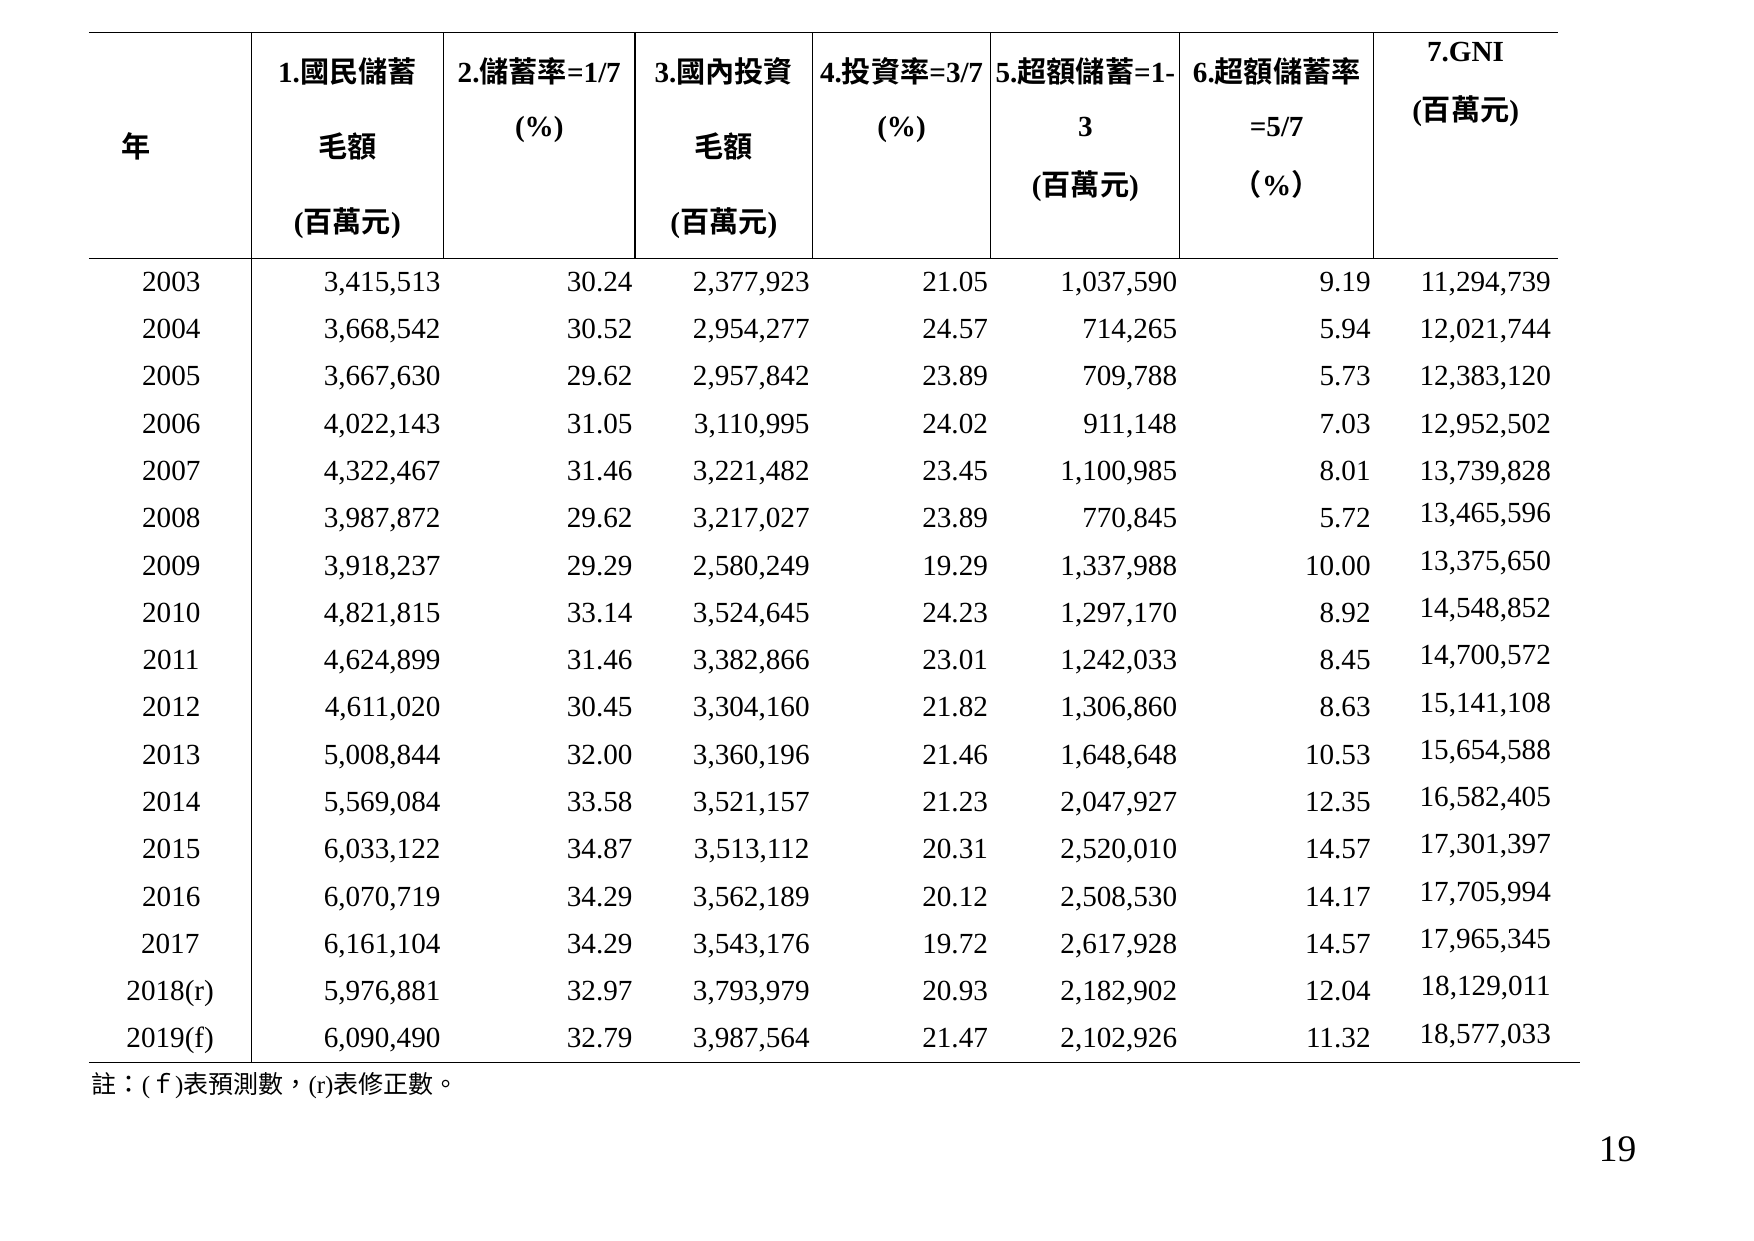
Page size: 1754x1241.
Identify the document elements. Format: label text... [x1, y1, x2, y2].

table_cell [1558, 1063, 1580, 1103]
table_cell 2,954,277 [635, 305, 812, 352]
table_cell 3,360,196 [635, 731, 812, 778]
table_cell 11,294,739 [1373, 258, 1580, 305]
table_cell 2,617,928 [991, 920, 1179, 967]
table_cell 4,022,143 [252, 400, 443, 447]
table_cell 21.46 [812, 731, 991, 778]
table_cell 17,301,397 [1373, 825, 1580, 872]
table_cell 11.32 [1180, 1014, 1373, 1062]
table_cell 714,265 [991, 305, 1179, 352]
table_header [1558, 32, 1580, 258]
table_cell 2006 [89, 400, 251, 447]
table_cell 2,520,010 [991, 825, 1179, 872]
table_cell 23.01 [812, 636, 991, 683]
table_cell 16,582,405 [1373, 778, 1580, 825]
table_cell 2,047,927 [991, 778, 1179, 825]
table_cell 2003 [89, 259, 251, 305]
table_cell 30.52 [443, 305, 635, 352]
table_cell 4,322,467 [252, 447, 443, 494]
table_cell 3,987,564 [635, 1014, 812, 1062]
table_header 2.儲蓄率=1/7 (%) [444, 33, 634, 258]
table_cell 2,182,902 [991, 967, 1179, 1014]
table_cell 2010 [89, 589, 251, 636]
table_cell 31.46 [443, 447, 635, 494]
table_cell 2004 [89, 305, 251, 352]
table_header 6.超額儲蓄率=5/7 （%） [1180, 33, 1373, 258]
table_cell 14.57 [1180, 920, 1373, 967]
table_cell 8.63 [1180, 683, 1373, 731]
table_cell 12.35 [1180, 778, 1373, 825]
table_cell 10.00 [1180, 541, 1373, 589]
table_cell 3,524,645 [635, 589, 812, 636]
table_cell 2,508,530 [991, 873, 1179, 920]
table_cell 2008 [89, 494, 251, 541]
table_cell 6,070,719 [252, 873, 443, 920]
table_cell 20.93 [812, 967, 991, 1014]
table_cell 5.72 [1180, 494, 1373, 541]
table_cell 15,654,588 [1373, 731, 1580, 778]
table_cell 2013 [89, 731, 251, 778]
table_cell 17,965,345 [1373, 920, 1580, 967]
table_cell 6,033,122 [252, 825, 443, 872]
table_cell 21.23 [812, 778, 991, 825]
table_cell 3,513,112 [635, 825, 812, 872]
table_cell 18,577,033 [1373, 1014, 1580, 1062]
table_cell 4,821,815 [252, 589, 443, 636]
table_header 年 [89, 33, 251, 258]
table_cell 12,952,502 [1373, 400, 1580, 447]
table_cell 3,667,630 [252, 352, 443, 399]
table_cell 1,242,033 [991, 636, 1179, 683]
table_cell 20.31 [812, 825, 991, 872]
table_cell 21.05 [812, 259, 991, 305]
table_cell 31.05 [443, 400, 635, 447]
table_cell 3,521,157 [635, 778, 812, 825]
table_cell 770,845 [991, 494, 1179, 541]
table_header 7.GNI (百萬元) [1374, 33, 1557, 258]
table_cell 911,148 [991, 400, 1179, 447]
table_cell 3,304,160 [635, 683, 812, 731]
table_cell 3,415,513 [252, 259, 443, 305]
table_cell 註：(ｆ)表預測數，(r)表修正數。 [89, 1063, 1557, 1103]
table_cell 1,648,648 [991, 731, 1179, 778]
table_cell 33.14 [443, 589, 635, 636]
table_cell 32.00 [443, 731, 635, 778]
table_cell 29.62 [443, 352, 635, 399]
table_cell 1,306,860 [991, 683, 1179, 731]
table_cell 5,976,881 [252, 967, 443, 1014]
table_cell 23.89 [812, 494, 991, 541]
table_cell 3,668,542 [252, 305, 443, 352]
table_cell 1,037,590 [991, 259, 1179, 305]
table_cell 20.12 [812, 873, 991, 920]
table_cell 3,221,482 [635, 447, 812, 494]
table_cell 18,129,011 [1373, 967, 1580, 1014]
table_cell 19.29 [812, 541, 991, 589]
table_cell 12.04 [1180, 967, 1373, 1014]
table_cell 8.45 [1180, 636, 1373, 683]
table_cell 2012 [89, 683, 251, 731]
table_cell 2007 [89, 447, 251, 494]
table_cell 2015 [89, 825, 251, 872]
table_cell 29.29 [443, 541, 635, 589]
table_cell 709,788 [991, 352, 1179, 399]
table_cell 10.53 [1180, 731, 1373, 778]
table_cell 2,957,842 [635, 352, 812, 399]
table_cell 3,217,027 [635, 494, 812, 541]
table_cell 21.82 [812, 683, 991, 731]
table_cell 14,700,572 [1373, 636, 1580, 683]
table_cell 2016 [89, 873, 251, 920]
table_cell 14.17 [1180, 873, 1373, 920]
table_cell 9.19 [1180, 259, 1373, 305]
table_cell 13,465,596 [1373, 494, 1580, 541]
table_cell 33.58 [443, 778, 635, 825]
table_cell 6,161,104 [252, 920, 443, 967]
table_cell 30.24 [443, 259, 635, 305]
table_cell 32.97 [443, 967, 635, 1014]
table_cell 13,739,828 [1373, 447, 1580, 494]
table_cell 5.94 [1180, 305, 1373, 352]
table_cell 7.03 [1180, 400, 1373, 447]
table_cell 2017 [89, 920, 251, 967]
table_cell 2014 [89, 778, 251, 825]
table_cell 3,918,237 [252, 541, 443, 589]
table_cell 8.01 [1180, 447, 1373, 494]
table_cell 2005 [89, 352, 251, 399]
table_cell 4,611,020 [252, 683, 443, 731]
table_cell 5.73 [1180, 352, 1373, 399]
table_cell 24.57 [812, 305, 991, 352]
table_cell 29.62 [443, 494, 635, 541]
table_cell 3,793,979 [635, 967, 812, 1014]
table_cell 2018(r) [89, 967, 251, 1014]
table_cell 2,580,249 [635, 541, 812, 589]
table_cell 2019(f) [89, 1014, 251, 1062]
table_cell 1,337,988 [991, 541, 1179, 589]
table_cell 24.02 [812, 400, 991, 447]
table_cell 2,102,926 [991, 1014, 1179, 1062]
table_cell 6,090,490 [252, 1014, 443, 1062]
table_cell 3,562,189 [635, 873, 812, 920]
table_cell 4,624,899 [252, 636, 443, 683]
table_cell 34.87 [443, 825, 635, 872]
table_cell 17,705,994 [1373, 873, 1580, 920]
table_cell 2009 [89, 541, 251, 589]
table_cell 3,382,866 [635, 636, 812, 683]
table_header 3.國內投資 毛額 (百萬元) [636, 33, 812, 258]
table_header 4.投資率=3/7 (%) [813, 33, 990, 258]
table_cell 3,110,995 [635, 400, 812, 447]
table_cell 15,141,108 [1373, 683, 1580, 731]
table_cell 2011 [89, 636, 251, 683]
table_cell 8.92 [1180, 589, 1373, 636]
table_cell 21.47 [812, 1014, 991, 1062]
table_cell 34.29 [443, 920, 635, 967]
table_cell 5,569,084 [252, 778, 443, 825]
table_header 1.國民儲蓄 毛額 (百萬元) [252, 33, 443, 258]
table_cell 34.29 [443, 873, 635, 920]
table_cell 30.45 [443, 683, 635, 731]
table_cell 13,375,650 [1373, 541, 1580, 589]
table_cell 1,100,985 [991, 447, 1179, 494]
table_cell 32.79 [443, 1014, 635, 1062]
table_cell 5,008,844 [252, 731, 443, 778]
table_cell 3,987,872 [252, 494, 443, 541]
table_cell 19.72 [812, 920, 991, 967]
table_cell 23.89 [812, 352, 991, 399]
table_cell 1,297,170 [991, 589, 1179, 636]
table_cell 3,543,176 [635, 920, 812, 967]
table_cell 31.46 [443, 636, 635, 683]
table_cell 14.57 [1180, 825, 1373, 872]
table_cell 12,021,744 [1373, 305, 1580, 352]
table_cell 2,377,923 [635, 259, 812, 305]
table_cell 12,383,120 [1373, 352, 1580, 399]
table_cell 24.23 [812, 589, 991, 636]
table_cell 23.45 [812, 447, 991, 494]
table_cell 14,548,852 [1373, 589, 1580, 636]
table_header 5.超額儲蓄=1-3 (百萬元) [991, 33, 1179, 258]
